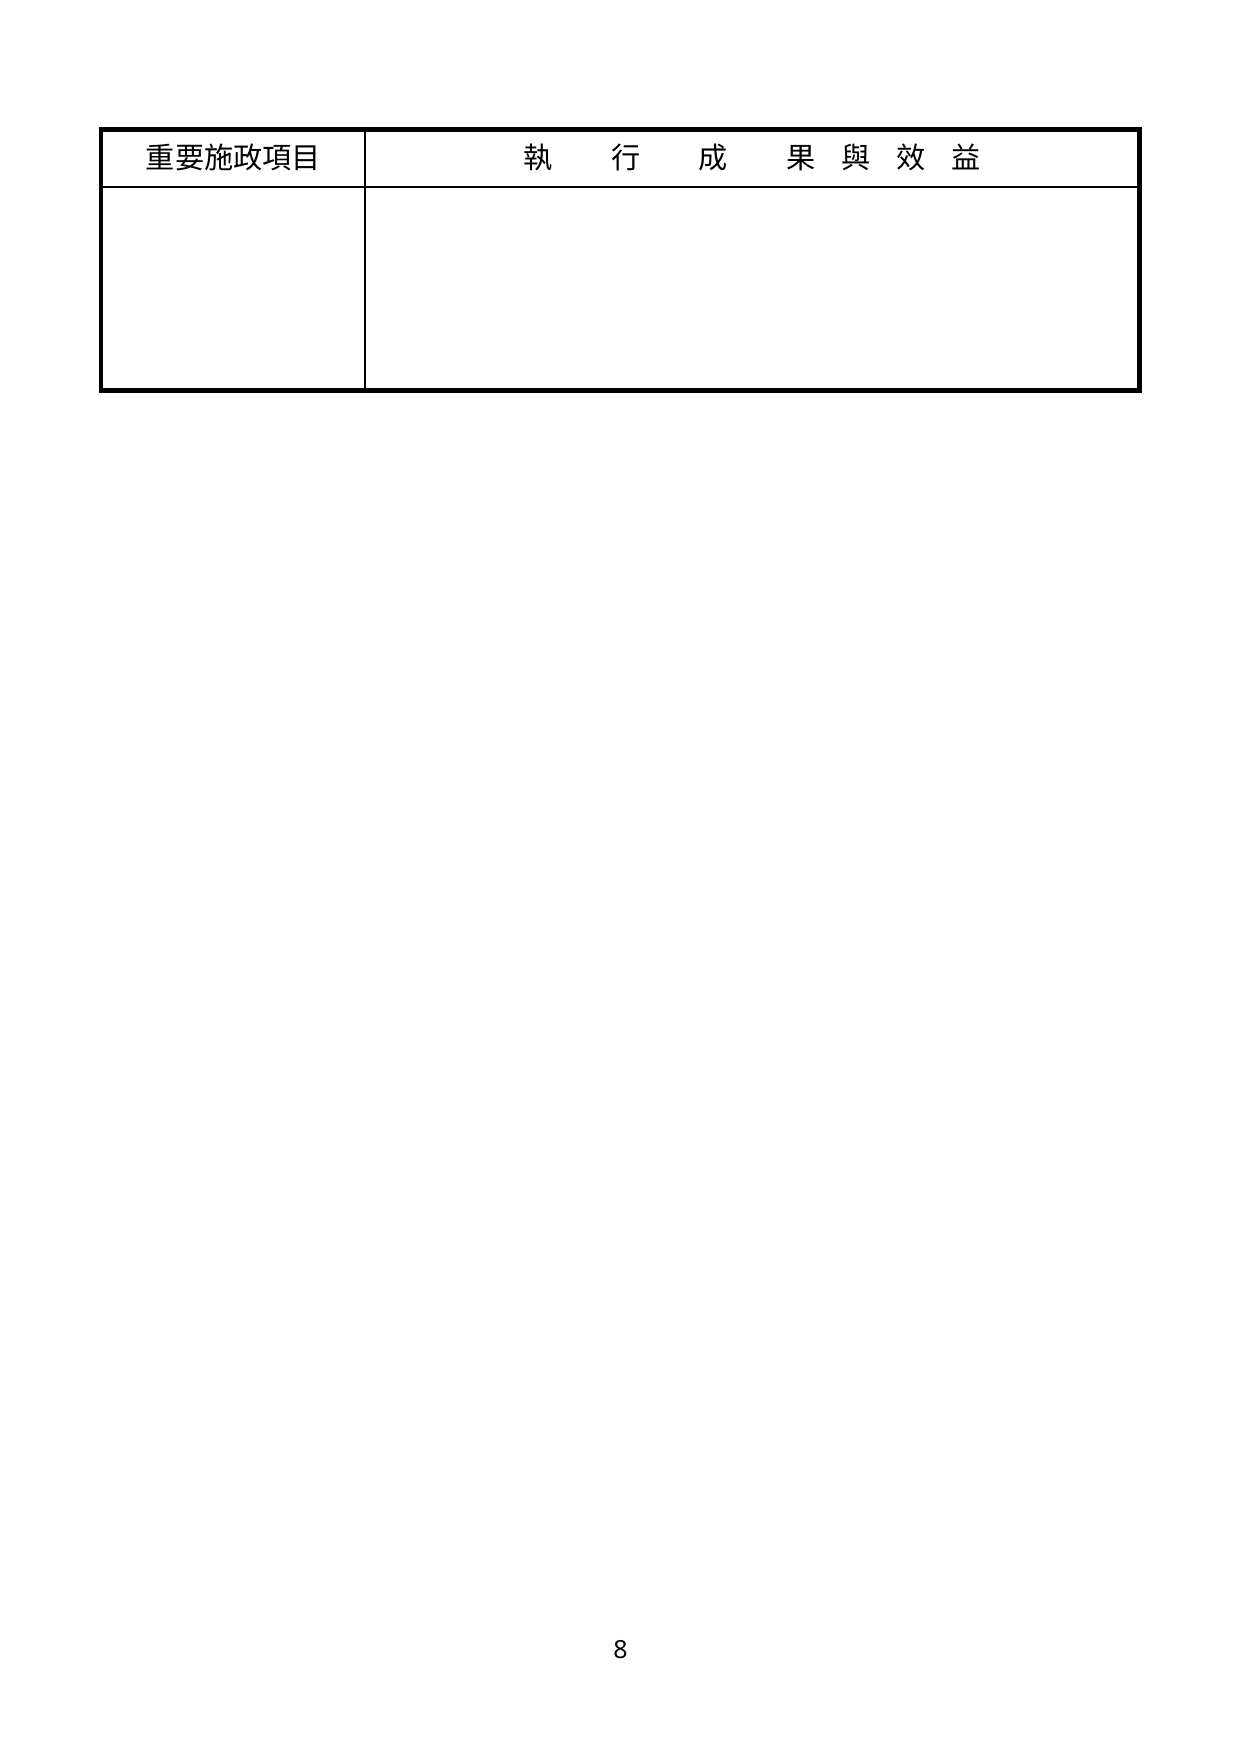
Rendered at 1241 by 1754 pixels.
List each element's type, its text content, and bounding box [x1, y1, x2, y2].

table_header 執 行 成 果 與 效 益 [366, 132, 1137, 186]
table_cell 強化辦公大樓、主題公園及設備管理，提供最佳服務 1.辦理辦公大樓、主題公園委外清潔打掃，營造優質環境，提升服務品質。 2.定期管理維護辦公大樓設施，便利民眾使用。 3.美化辦公環境提供完善服務空間。 1.辦理本市原住民社團幹部座談會2場次。 2.辦理家庭教育活動1場次。 3.開辦原住民資訊傳播推廣加強班1班次。 4.辦理高雄廣播電台午安原住民、原住民音樂坊廣播節目52周、104次。 5.委託社團辦理原住民部落大學，開辦51班，計824學員人次。 6.開辦族語語言巢20班；學生母語能力認證輔導班二梯次28班。 7.辦理部落大學暨母語教學學習成果展1場次。 8.辦理族語戲劇競賽1場次。 9.辦理學童暑期才藝（資訊、羽球）營1場次。 1.辦理市長盃原住民棒壘球賽1場次。 2.參加族語戲劇競賽全國決賽。 3.辦理原住民兒童樂舞團。 4.辦理2012南島文化博覽會系列活動－原住民聯合豐年祭、原住民音樂祭暨文物展、傳統音樂音樂晚會等4場次，行銷高雄多元文化城市風貌。 5.辦理族語師資研習課程2場次。 6.續辦原住民兒童樂舞合唱團。 7.辦理原住民詩歌詠讚音樂會1場次。 8.辦理原住民有機生活美學展1場次。。 9.辦理在那遙遠的地方歌舞晚會1場次。 10.協助原鄉辦理多納黑米祭；萬山風情祭；茂林收獲祭；卡那卡那富河祭、米貢祭；拉阿魯哇男子會所重建。 11.補助本市原住民社團、教會、同鄉會及學校辦理民俗祭儀文化及社教活動共61場次。 12.補助本市原住民社團、同鄉會辦理社會福利服務活動共35場次。 13.補助本市原住民12個同鄉會經常維持費。 1.核發原住民學齡前兒童幼稚教育補助1,741人次。 2.核發學生獎學金1,194人次。 1.舉辦求才求職就業媒合活動16場次，協助原住民快速獲致適合之工作。 2.依據多元化原住民職業教育訓練補助計畫，取得結業證書或證照者，補助學費最高壹萬元，共補助19人。 3.輔導原住民取得技術士證照341人，提升原住民專業技能，厚實職場能力。 4.舉辦青少年參訪職場活動2場次，灌輸青年正確職場觀念，增加就業前之準備。 5.原住民就業諮詢服務台輔導就業1941人，便利期獲致工作機會，維持家庭所需。 6.賡續辦理前鎮河兩側綠地及親水公園清潔，提供本市原住民合作社及廠商繼續承攬本市4處公園清潔維護。 7.辦理100~101年度部落3H動力工程專案計畫，期程為100年11月17日至101年4月30日，進用21人。 8.辦理促進就業-臨時工作計畫，期程為101年3月15日至101年11月30日，進用3名。 9.開辦職業訓練3班，結合實務切合就業市場需求，提升原住民就業競爭力，受訓學員計61人。 10.100年莫拉克颱風災後重建臨時工作津貼計畫，期程為100年6月15日至101年1月31日，進用85人。 1.辦理本市原住民購屋補助48戶，計9,600,000元，減輕本市原住民購屋之經濟負擔。 2.補助原住民老舊自用住宅整修43戶，2,798,295元，改善居家品質。 3.購置國宅14戶，設置本市原住民娜麓灣國宅社區，低價出租予原住民(每月租金3,500元），照顧中低收入家庭，解決居住問題。 1.辦理原住民急難救助226人，救助金額2,294,724元；醫療補助128人，補助金額1,097,480元。 2.聘請2位法律顧問為原住民同胞提供免費法律諮詢服務149人次，舉辦法律宣導講座5場次。海報單張宣導2次、宣導據點170處。 3.輔導原住民納入健康保險，納保率93.05﹪。 4.辦理原住民健康講座、愛滋病及自殺防治宣導暨健康檢驗活動各5場次。 1.辦理『希朵向前走-幸福女人在高雄「幸福38‧花绽女人節」』系列活動，活動內容有:（一）女人流金歲月徵文：（二）幸福38來報到：（三）我在原民文物館。響應婦女節，體現本市婦女之貼心政策。 2.辦理101年度母親節活動，活動內容有教會詩歌讚美、原住民社團帶動表演、親子走秀、親子闖關遊戲、康乃馨DIY等活動，慰勞母親之辛勞，彰顯原住民母親之在都市打拚之辛勞及其對社會之付出。 3.辦理101年度原住民婦女培力－開發自身能力、創造自我價值課程宣導講座計4場次。 4.辦理部落食堂服務試辦計畫，計畫地點分別於茂林區萬山里、多納里，桃源區復興里及那瑪夏區達卡努瓦里各設一據點，使老人集中用餐，發揮互助精神、幫助貧困及獨居之老人，照顧老年生活並促進其休閒生活觀念，受益老人數180人。 5.開展原住民族家庭及婦女服務中心業務，在原住民家庭遭逢生活、經濟等困境時，即時關心並協助其申請各項救助及福利資源，本市除原住民三個地區皆設有原住民家婦中心外，於都會區另設都會北區及南區家婦中心提供都會區原住民服務。 6.原住民部落老年人口數逐年增加，又經濟產業結構影響，致原住民青年人口大量外移，使得老人日常生活缺乏照護，部落家庭照顧功能明顯不足，本市原民會於原住民地區設置3個部落老人日間關懷站，提供電話問安及關懷訪視、生活諮詢與照顧服務轉介、餐飲服務、心靈與文化、健康促進等活動。 7.辦理5次原住民消費者保護宣導，增進原住民消費者保護之理念與知識，進而能保障自身權益。 8.辦理婦女溝通平台活動，深化婦女在地連結機制，提供基層婦女參與公共事務管理，反映各地婦女需求，成為婦女政策指引。 9.辦理高雄市原住民弱勢家庭資訊服務計畫，提昇原住民學生電腦學習之興趣，減少數位落差，減輕弱勢原住民負擔。 10.辦理重陽敬老活動-市政建設參訪，邀請原住民區及都會區原住民長者聯宜及觀摩，充實長者休閒活動，提高其生活品質。 11.加強婦女人身安全、家暴及性侵害、愛滋病防治等宣導工作，由高雄電台午安原住民節目廣播傳送相關宣導。 12.持續出版本市原住民通訊雙月刊，擴大原住民家戶政令及權益宣導，促進原住民獲得權益資訊，亦使本市原民會會業務順利推展。 本市原住民地區共計31件，包括簡易自來水8件、聯絡道路14件、部落基礎9件，總經費共計17億820萬元。簡易自來水及部落基礎全數完工，聯絡道路7件完工，7件施工中，發包率100%，完工率達77%。 完成那瑪夏民權平台整體規劃、瑪雅農路路面修繕工程、那瑪夏瑪雅農路復建工程(瑪雅農路路基缺口修復工程)，有效維護民權國小學童及民眾通往臨時避難所道路安全。 完成那瑪夏南沙魯土石流淹沒區文化空間改善計畫可行性評估及初步規劃，作為後續該區文化空間改善憑藉，為該土石流災害區作一具有防災教育意義及原址綠美化之文化空間。目前積極向中央爭取興建工程經費2,000萬元。 2.完成該區環境整理及綠美化工作。 興建月眉永久屋原住民文化公園，於101年6月29日動工，已完成薄膜構造，目前進行綠色植栽、遊客中心外牆粉刷，預計102年2月完工，完成後將使月眉大愛永久屋住民有一個休閒的公園，原住民也有祭典廣場，有助於原住民文化的保存，另有效增加觀光效益。 辦理樂樂段永久屋安置計畫，施作20戶永久屋，於100年4月2日辦理該基地動土典禮，5月24日進場施工，並於本(101)年3月完工，於4月21日落成及入住，提供桃源區勤和里居民安全、安心的家園。 積極向中央爭取原住民部落凡那比災後復建工程，共計爭取災害復建工程13件，經費總計9,662萬6,000元整。截至目前12件完工，餘1件施工中。 本府101年編列5,000萬元經費以改善原住民地區部落道路、飲用水、部落基礎設施，辦理原住民部落自來水設備(管線)、道路改善(修復、重建)工程及基礎建設改善工程，以改善用水品質，增加行車安全及居民生活水準。本年度共執行19件工程，已完工15件，施工中4件，預計102年1月底全數完工。 辦理全民造林運動實施計畫撫育管理面積約1,740公頃，撫育管理獎勵金3,740萬元，由行政院農業委員會林務局補助辦理。 2.辦理100年度森林保育計畫禁伐面積約980公頃，計畫經費計新台幣2,139萬6,000元整，由行政院原住民族委員會補助辦理。 辦理原住民保留地權利賦予計畫，移轉取得所有權登400筆，受益人數223人。 推動原住民保留地山林守護計畫以加強山林守護及監測，並避免 土地遭濫墾、濫建及超限利用相關計畫，實施範圍面積約為80公頃，本計畫增加在地就業機會49人。 受理並協助會勘各公所辦理原住民保留地補辦增劃編原住民保留地計畫計34筆，面積17.75公頃輔導原住民取得民國77年2月1日以前使用其祖先遺留且繼續使用迄今之公有土地，以安定原住民在原住民族地區之基本生存權，經行政院核定2筆土地增編為原住民保留地，面積為3.38公頃。 1.本市原住民地區土地總面積16,780.893公頃，編定為農牧用面積 4180.265公頃(約25%)，林業用地面積11,195.583公(約67%)。 2.辦理「101年度全民造林運動實施計畫-山坡地超限利用處理計畫」 超限利用地造林獎勵金；檢測合格面積計219.74公頃(桃源區 190.14公頃，那瑪夏區 29.60公頃)。撥付超限利用地林農造林奬 勵金合計新台幣377萬9,600元。 微型貸款申貸96件，成功案件86人，貸款金額16,738,500元。 101年度原住民經濟事業貸款成功案件計2件，苓雅區1 案核貸 金額2,000,000元。 3.前鎮區青年創業貸款1件核貸金額738、500元。 4.市桃源、那瑪夏、茂林、鳳山、左營、楠梓、小港區各教會及原住民活動場所及傳承文化慶典活動辦理基金 貸款講習會14場次，參加人數約計4,700人。 辦理「2012都會區原住民聯合豐年祭美食-手工藝品暨農特產品展售活動」1場次。 辦理「高雄市原民市集活動」4場次。 辦理「原汁原味-原民風味便當競賽活動」1場次。 101年度截至12月底止，協助原住民手工藝及農特產品業者展售共11場次，營業額共計146萬8,670元整。 1.高雄莫拉克災後重建區產業重建計畫-原鄉特色產業三年（99至101年）計畫： 辦理部落視覺（入口）意象產出，以「產業工坊營運需求｣為優先考量，配置茂林、桃源、建山與那瑪夏等四個地點，分別根據施作地點、載體之需求，設計不同部落視覺意象產出方式，藉此提升遊客對部落的認識，增強對部落的深刻印象（桃源建山2式、茂林部落3式、那瑪夏3式、桃源3式）；辦理社區營造及美化環境比賽，5月-12月共辦理4次競賽及評比並於12月1日結合部落大學成果展於大遠百頒獎。 輔導及陪伴產業發展組織：辦理輔導產業發展組織6場次課程辦理參與人數30人；產業經營管理研習及實務經營管理輔導9場次課程辦理參與人數100人；辦理觀摩、座談及研討學習營活動6場次參與人數120人；4月份輔導那瑪夏區螢火蟲季活動觀光遊程接單，當月活動經濟收益達約60萬元。 研發特色產品：11月7日完成「桃源金煌芒果酥」研發開發並製造1,000份；11月9 日完成「那瑪夏水蜜桃果醋」研發開發並製造1,000份；11月16日完成「茂林山蘇青粉」研發開發並製造1,000份；11月26日完成「那瑪夏竹筍鮮食」研發開發並製造1,000份；11 月26 日完成「茂林小米冰棒」研發開發並製造1,000份；11月29日完成「桃源建山藥布」研發開發並製造1,000份，以上皆含標章、認證及商品條碼之申請。 產業行銷推廣：虛擬通路：完成建置產業資訊流通管道系統，網址：ww.kcgcoiaweb.com.tw，共計1 式，已完成輔導業者加入商務平台行銷系統(茂林小米之家、茂林烏巴克工坊、茂林石破天驚文創工作室、桃源藤枝馬里山咖啡、桃源寶山高山野生茶、米如呼合作社、杜媽媽紅肉愛玉、桃源建山亞力皮雕、那瑪夏築夢工作室、那瑪夏僑香咖啡)，共計10家業者；三原區部落格遊記發表，至少傳閱1萬人，超過31萬人次瀏覽；實體通路：1月11~2月15於高雄左營新光三越百貨舉辦「原鄉特色產品年貨大街展銷活動」，營業額收入共創造80,000元之銷售金額；4月28~29日於高雄中正體育場外廣場協助舉辦「101年全國身心障礙國民運動會暨園遊會活動」，營業額收入共創造2,500元之銷售金額；9月28~10月21日於高雄夢時代百貨舉辦「原來我們不遠-高雄市莫拉克產業重建成果展暨展售活動」，共創造150,000元之銷售金額。 2.「高山愛玉子、寶山野生茶、香甜紅肉李」高雄縣孕育世外桃源之產業發展計畫： 建立自主營運機制輔導成立3家自主營運合作社。 4/7參加馬來西亞國際清真展MIHAS計有615家廠商參觀、123廠商洽談，潛在客戶46家，馬來西亞商業部副部長和當地電視媒體採訪，擴大參展效果和知名度。 協助合作社取得無糖餅乾商品HALA認證。 5/8於上海參加2012 SIAL China中國國際食品飲料展，本展區約有1685家次的詢問度，商談中潛在買主約110家次，未來1年潛在訂單160萬美元，甚至也有現場就接到訂單的廠商共約20萬美元，透過展區的整體規劃，詢問度比其他的攤位高。 原住民文創商品工藝技術提升教育訓練256小時。 具文創商品技術及行銷經驗專家至基地訪視輔導20次。 原住民文創商品開發3款。 成立1自主營運策略聯盟組織，協助後續通路行銷運作。 原住民文創商品形象CI設計1套。 原住民文創商品 3式包裝設計及產出各2,000份。 原住民文創商品行銷短片10支（3-5分鐘短片）。 原住民文創工坊宣傳摺頁2,000份。 原住民文創商品網路訂購系統1套。 原住民文創商品促銷展售活動3場及記者會1場。 意象家戶門牌完成多納里90面、萬山里90面、茂林里130面門牌設計製作、設計、製作及懸掛作業。 茂林聯合展售中心引導指標牌面3座。商品設計製作20項包括茂林里：吊飾、手環鑰匙圈、紫蝶手工皂、手機袋、風箏、小握包、絲巾、項鍊，多納里：黑米吊飾等。 神話故事培訓人數125人。 三黑商品與茂林區工坊連結之空間營運建議及策略，,架設網頁購物平台1式。 截至101年12月協助本市原民區擬訂計畫及提案通過民間捐款補助計2件（「茂林區災區重建─原住民族觀光服務產業育成計畫」爭取本市莫拉克風災民間捐款專戶管理會補助新台幣70萬元、「重現世外桃源－寶山區原住民布農音樂舞蹈展演暨部落假日市集計畫」爭取臺北市重大災害民間賑災捐款專戶補助新台幣1,167,456元。 [366, 188, 1137, 388]
table_cell [103, 188, 364, 388]
table_header 重要施政項目 [103, 132, 364, 186]
